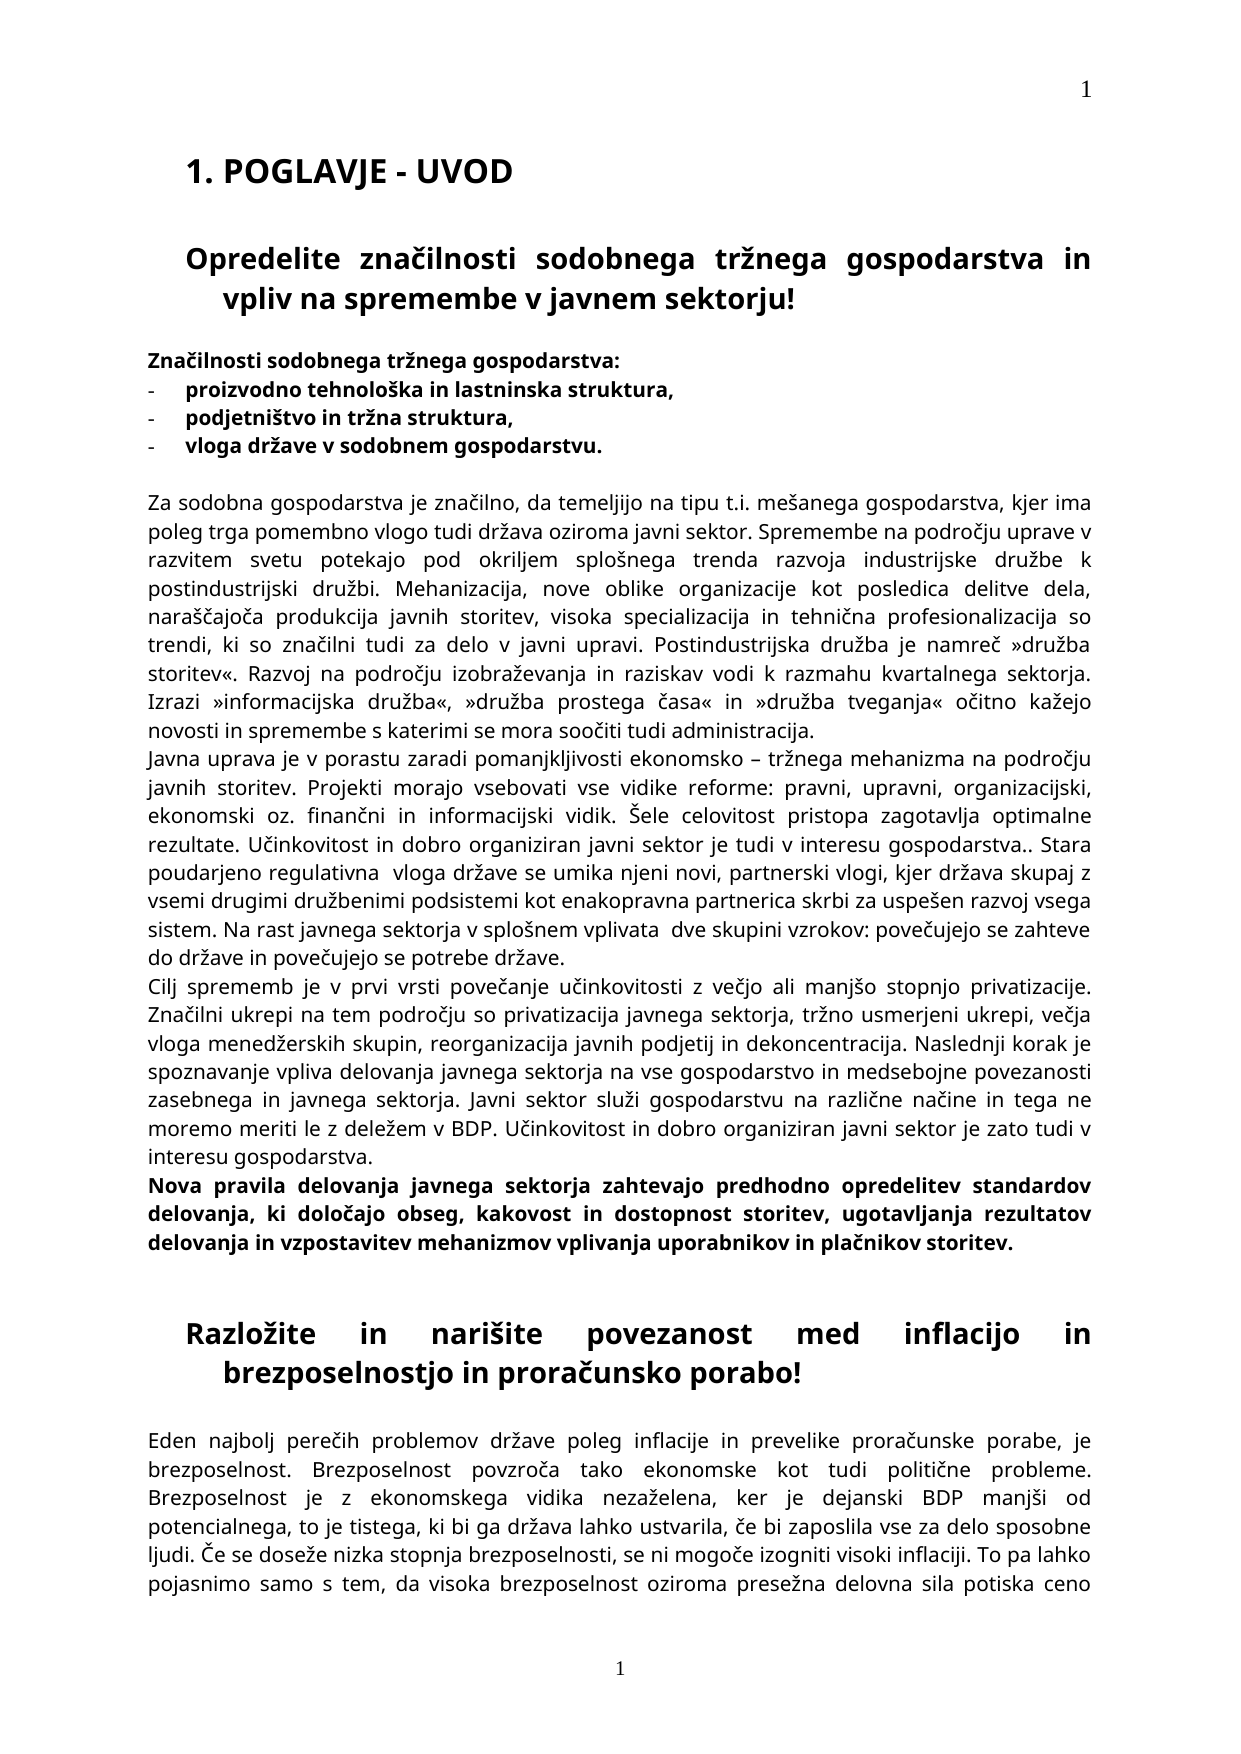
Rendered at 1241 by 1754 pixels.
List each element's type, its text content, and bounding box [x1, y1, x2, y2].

text Cilj sprememb je v prvi vrsti povečanje učinkovitosti z večjo ali manjšo stopnjo privatizacije. Značilni ukrepi na tem področju so privatizacija javnega sektorja, tržno usmerjeni ukrepi, večja vloga menedžerskih skupin, reorganizacija javnih podjetij in dekoncentracija. Naslednji korak je spoznavanje vpliva delovanja javnega sektorja na vse gospodarstvo in medsebojne povezanosti zasebnega in javnega sektorja. Javni sektor služi gospodarstvu na različne načine in tega ne moremo meriti le z deležem v BDP. Učinkovitost in dobro organiziran javni sektor je zato tudi v interesu gospodarstva. [148, 972, 1093, 1171]
list podjetništvo in tržna struktura, [148, 403, 1093, 432]
list vloga države v sodobnem gospodarstvu. [148, 432, 1093, 460]
text Javna uprava je v porastu zaradi pomanjkljivosti ekonomsko – tržnega mehanizma na področju javnih storitev. Projekti morajo vsebovati vse vidike reforme: pravni, upravni, organizacijski, ekonomski oz. finančni in informacijski vidik. Šele celovitost pristopa zagotavlja optimalne rezultate. Učinkovitost in dobro organiziran javni sektor je tudi v interesu gospodarstva.. Stara poudarjeno regulativna vloga države se umika njeni novi, partnerski vlogi, kjer država skupaj z vsemi drugimi družbenimi podsistemi kot enakopravna partnerica skrbi za uspešen razvoj vsega sistem. Na rast javnega sektorja v splošnem vplivata dve skupini vzrokov: povečujejo se zahteve do države in povečujejo se potrebe države. [148, 744, 1093, 972]
list POGLAVJE - UVOD [185, 148, 1093, 193]
text Eden najbolj perečih problemov države poleg inflacije in prevelike proračunske porabe, je brezposelnost. Brezposelnost povzroča tako ekonomske kot tudi politične probleme. Brezposelnost je z ekonomskega vidika nezaželena, ker je dejanski BDP manjši od potencialnega, to je tistega, ki bi ga država lahko ustvarila, če bi zaposlila vse za delo sposobne ljudi. Če se doseže nizka stopnja brezposelnosti, se ni mogoče izogniti visoki inflaciji. To pa lahko pojasnimo samo s tem, da visoka brezposelnost oziroma presežna delovna sila potiska ceno [148, 1427, 1093, 1597]
text Razložite in narišite povezanost med inflacijo in brezposelnostjo in proračunsko porabo! [185, 1313, 1093, 1392]
text Značilnosti sodobnega tržnega gospodarstva: [148, 346, 1093, 375]
text Za sodobna gospodarstva je značilno, da temeljijo na tipu t.i. mešanega gospodarstva, kjer ima poleg trga pomembno vlogo tudi država oziroma javni sektor. Spremembe na področju uprave v razvitem svetu potekajo pod okriljem splošnega trenda razvoja industrijske družbe k postindustrijski družbi. Mehanizacija, nove oblike organizacije kot posledica delitve dela, naraščajoča produkcija javnih storitev, visoka specializacija in tehnična profesionalizacija so trendi, ki so značilni tudi za delo v javni upravi. Postindustrijska družba je namreč »družba storitev«. Razvoj na področju izobraževanja in raziskav vodi k razmahu kvartalnega sektorja. Izrazi »informacijska družba«, »družba prostega časa« in »družba tveganja« očitno kažejo novosti in spremembe s katerimi se mora soočiti tudi administracija. [148, 488, 1093, 744]
text Nova pravila delovanja javnega sektorja zahtevajo predhodno opredelitev standardov delovanja, ki določajo obseg, kakovost in dostopnost storitev, ugotavljanja rezultatov delovanja in vzpostavitev mehanizmov vplivanja uporabnikov in plačnikov storitev. [148, 1171, 1093, 1256]
list proizvodno tehnološka in lastninska struktura, [148, 375, 1093, 403]
text Opredelite značilnosti sodobnega tržnega gospodarstva in vpliv na spremembe v javnem sektorju! [185, 238, 1093, 318]
